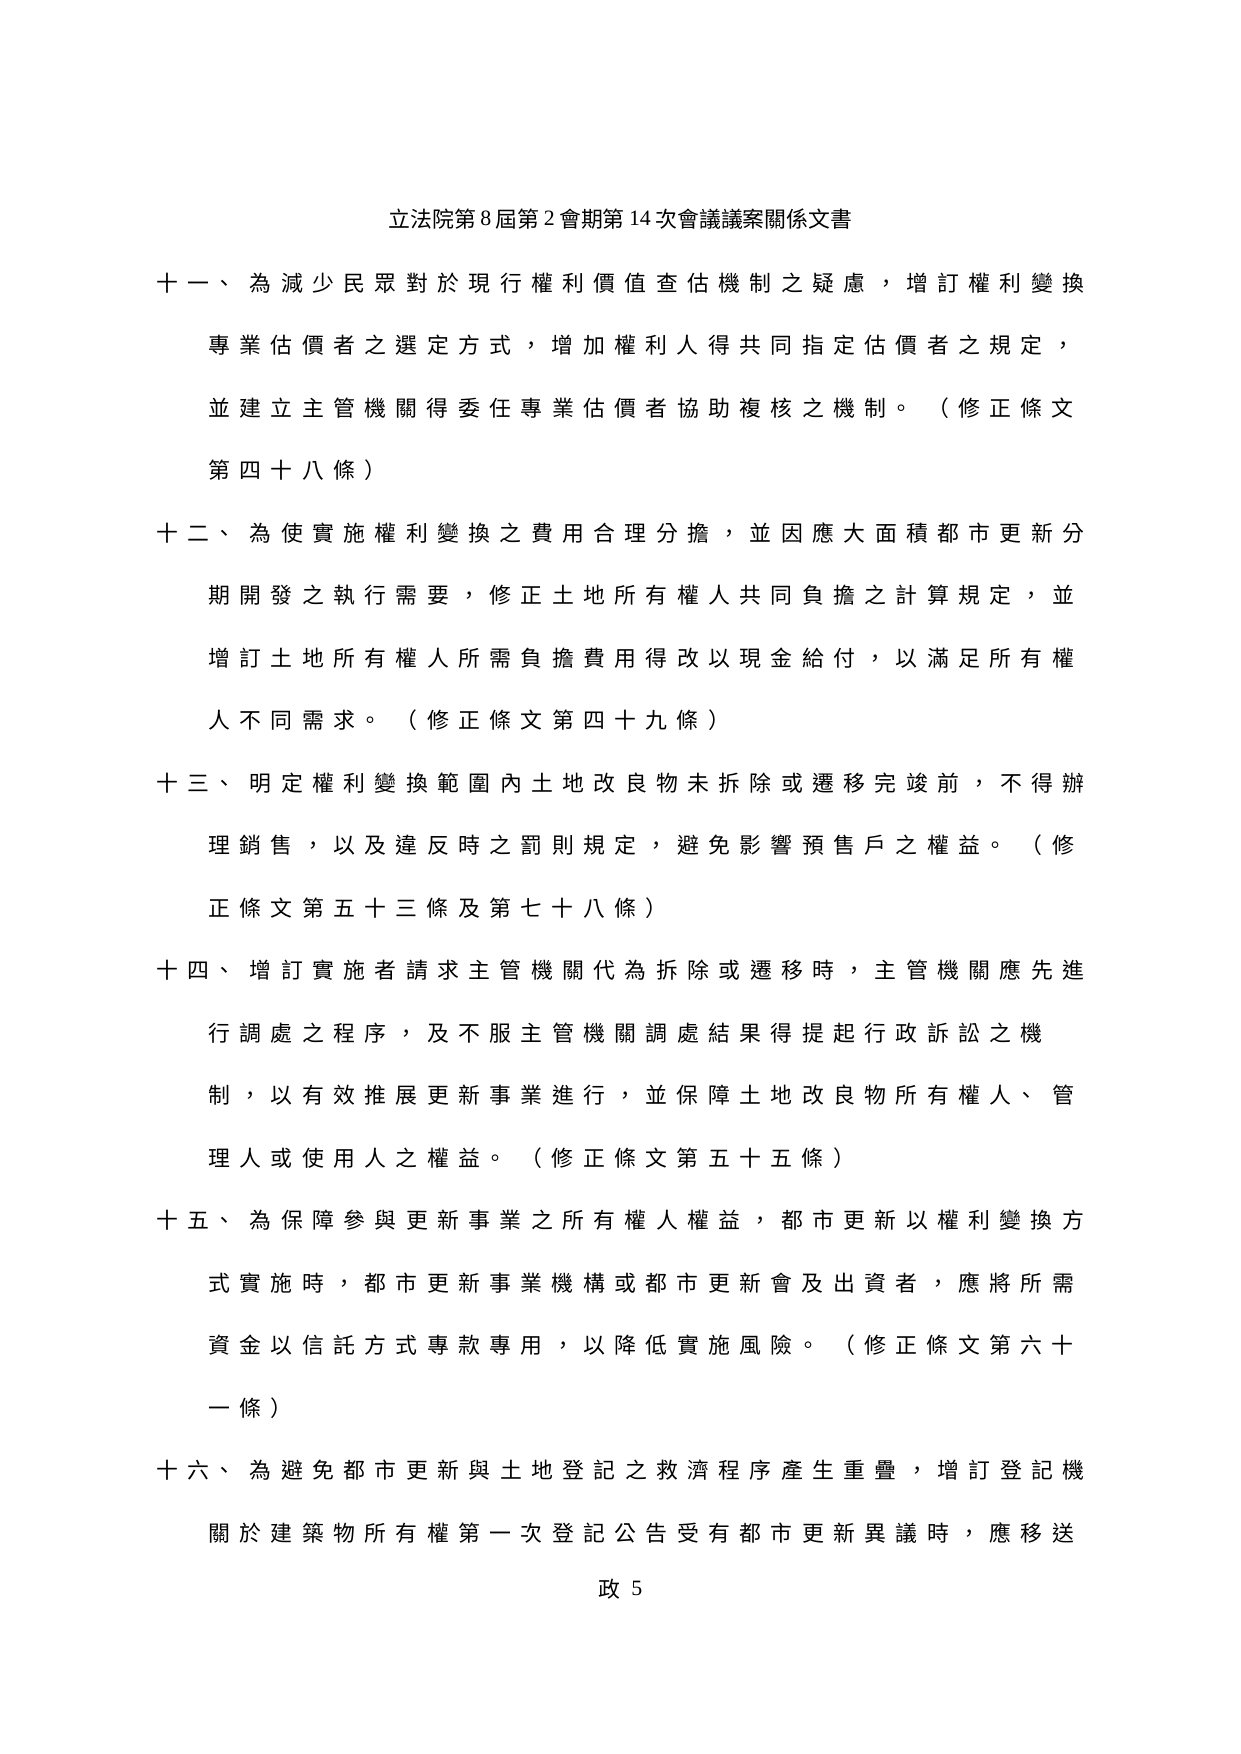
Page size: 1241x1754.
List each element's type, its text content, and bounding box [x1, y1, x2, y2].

text 十四、增訂實施者請求主管機關代為拆除或遷移時，主管機關應先進行調處之程序，及不服主管機關調處結果得提起行政訴訟之機制，以有效推展更新事業進行，並保障土地改良物所有權人、管理人或使用人之權益。（修正條文第五十五條） [151, 938, 1089, 1188]
text 十一、為減少民眾對於現行權利價值查估機制之疑慮，增訂權利變換專業估價者之選定方式，增加權利人得共同指定估價者之規定，並建立主管機關得委任專業估價者協助複核之機制。（修正條文第四十八條） [151, 250, 1089, 500]
text 十六、為避免都市更新與土地登記之救濟程序產生重疊，增訂登記機關於建築物所有權第一次登記公告受有都市更新異議時，應移送 [151, 1438, 1089, 1563]
text 十二、為使實施權利變換之費用合理分擔，並因應大面積都市更新分期開發之執行需要，修正土地所有權人共同負擔之計算規定，並增訂土地所有權人所需負擔費用得改以現金給付，以滿足所有權人不同需求。（修正條文第四十九條） [151, 500, 1089, 750]
text 十三、明定權利變換範圍內土地改良物未拆除或遷移完竣前，不得辦理銷售，以及違反時之罰則規定，避免影響預售戶之權益。（修正條文第五十三條及第七十八條） [151, 750, 1089, 938]
text 十五、為保障參與更新事業之所有權人權益，都市更新以權利變換方式實施時，都市更新事業機構或都市更新會及出資者，應將所需資金以信託方式專款專用，以降低實施風險。（修正條文第六十一條） [151, 1188, 1089, 1438]
